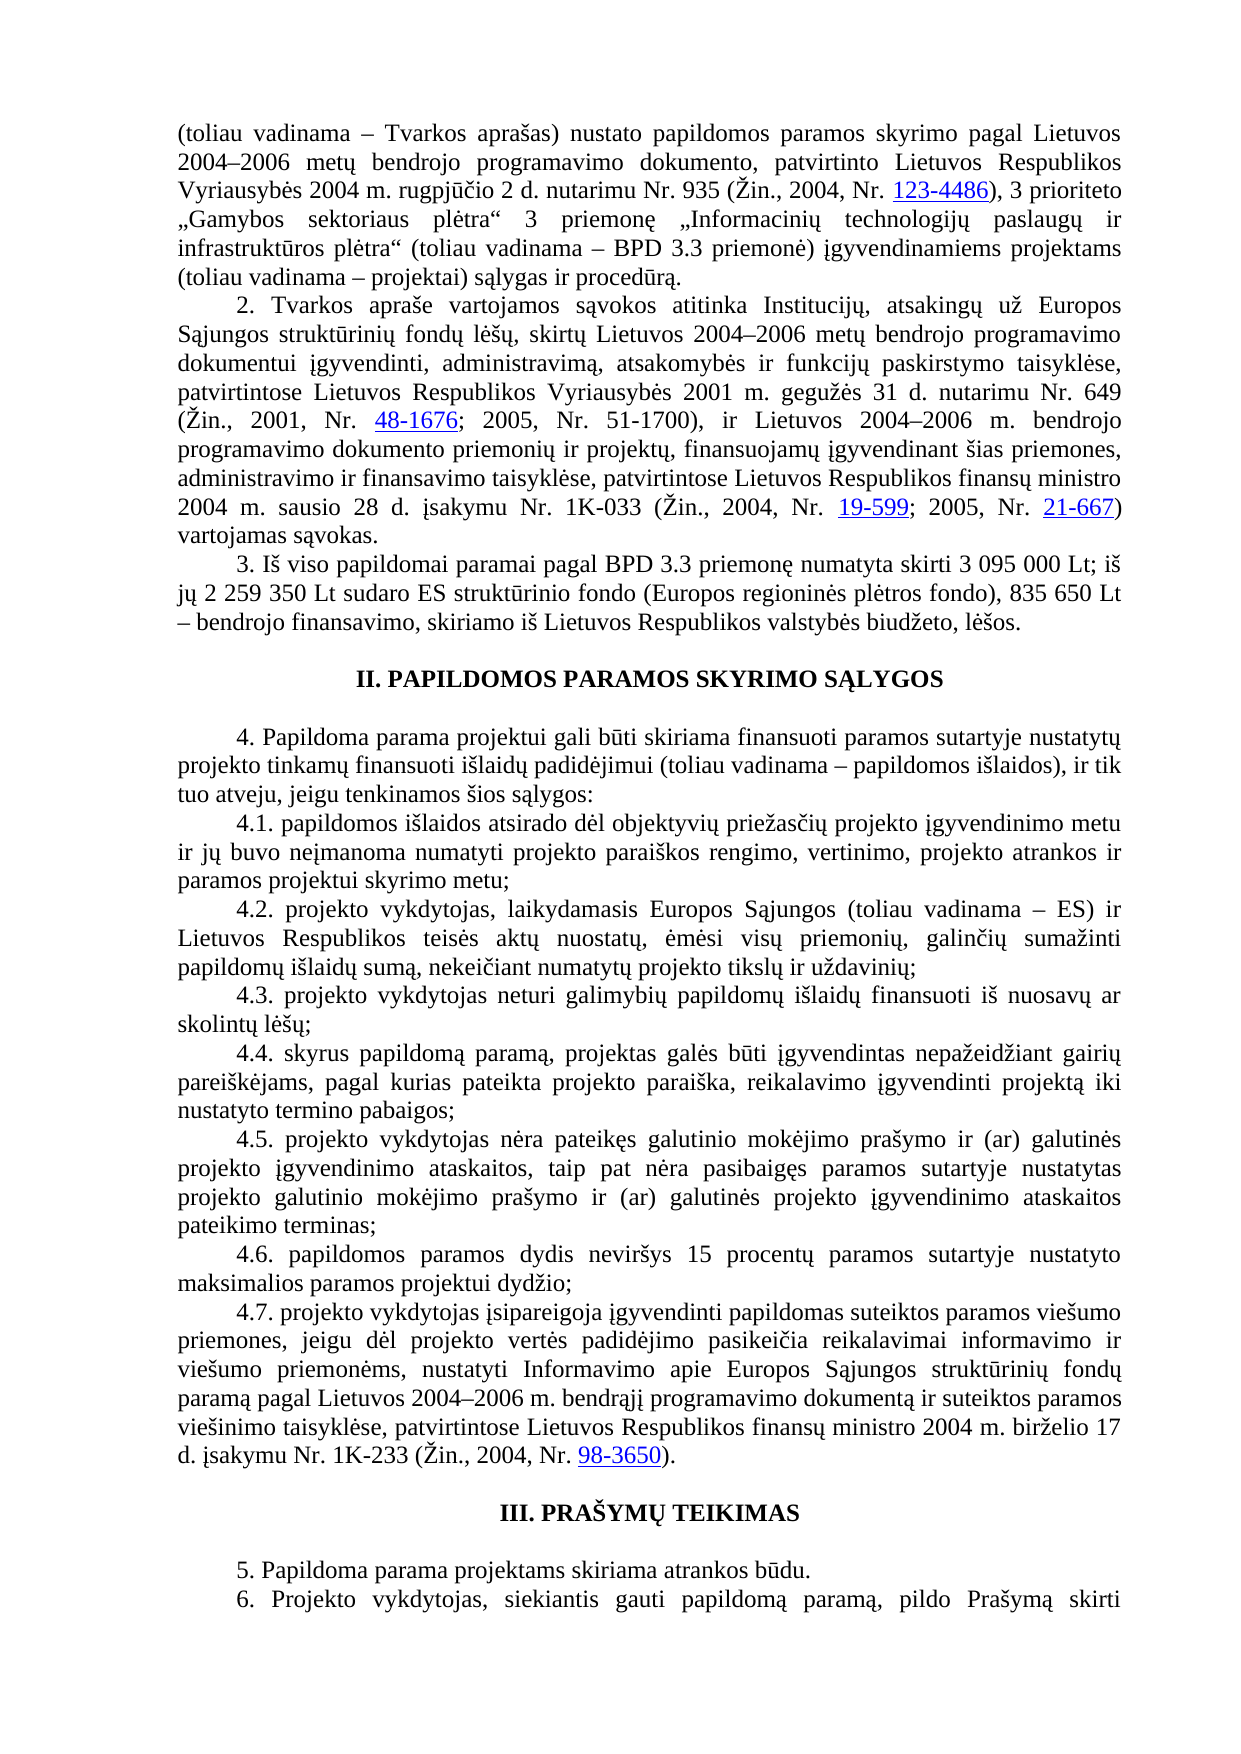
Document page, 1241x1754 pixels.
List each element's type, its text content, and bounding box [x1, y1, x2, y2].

text 4.4. skyrus papildomą paramą, projektas galės būti įgyvendintas nepažeidžiant gairių pareiškėjams, pagal kurias pateikta projekto paraiška, reikalavimo įgyvendinti projektą iki nustatyto termino pabaigos; [177, 1038, 1122, 1124]
text 4.5. projekto vykdytojas nėra pateikęs galutinio mokėjimo prašymo ir (ar) galutinės projekto įgyvendinimo ataskaitos, taip pat nėra pasibaigęs paramos sutartyje nustatytas projekto galutinio mokėjimo prašymo ir (ar) galutinės projekto įgyvendinimo ataskaitos pateikimo terminas; [177, 1124, 1122, 1239]
text 4.7. projekto vykdytojas įsipareigoja įgyvendinti papildomas suteiktos paramos viešumo priemones, jeigu dėl projekto vertės padidėjimo pasikeičia reikalavimai informavimo ir viešumo priemonėms, nustatyti Informavimo apie Europos Sąjungos struktūrinių fondų paramą pagal Lietuvos 2004–2006 m. bendrąjį programavimo dokumentą ir suteiktos paramos viešinimo taisyklėse, patvirtintose Lietuvos Respublikos finansų ministro 2004 m. birželio 17 d. įsakymu Nr. 1K-233 (Žin., 2004, Nr. 98-3650). [177, 1297, 1122, 1469]
text (toliau vadinama – Tvarkos aprašas) nustato papildomos paramos skyrimo pagal Lietuvos 2004–2006 metų bendrojo programavimo dokumento, patvirtinto Lietuvos Respublikos Vyriausybės 2004 m. rugpjūčio 2 d. nutarimu Nr. 935 (Žin., 2004, Nr. 123-4486), 3 prioriteto „Gamybos sektoriaus plėtra“ 3 priemonę „Informacinių technologijų paslaugų ir infrastruktūros plėtra“ (toliau vadinama – BPD 3.3 priemonė) įgyvendinamiems projektams (toliau vadinama – projektai) sąlygas ir procedūrą. [177, 118, 1122, 291]
text 5. Papildoma parama projektams skiriama atrankos būdu. [177, 1556, 1122, 1584]
text III. PRAŠYMŲ TEIKIMAS [177, 1498, 1122, 1527]
text 2. Tvarkos apraše vartojamos sąvokos atitinka Institucijų, atsakingų už Europos Sąjungos struktūrinių fondų lėšų, skirtų Lietuvos 2004–2006 metų bendrojo programavimo dokumentui įgyvendinti, administravimą, atsakomybės ir funkcijų paskirstymo taisyklėse, patvirtintose Lietuvos Respublikos Vyriausybės 2001 m. gegužės 31 d. nutarimu Nr. 649 (Žin., 2001, Nr. 48-1676; 2005, Nr. 51-1700), ir Lietuvos 2004–2006 m. bendrojo programavimo dokumento priemonių ir projektų, finansuojamų įgyvendinant šias priemones, administravimo ir finansavimo taisyklėse, patvirtintose Lietuvos Respublikos finansų ministro 2004 m. sausio 28 d. įsakymu Nr. 1K-033 (Žin., 2004, Nr. 19-599; 2005, Nr. 21-667) vartojamas sąvokas. [177, 291, 1122, 549]
text 3. Iš viso papildomai paramai pagal BPD 3.3 priemonę numatyta skirti 3 095 000 Lt; iš jų 2 259 350 Lt sudaro ES struktūrinio fondo (Europos regioninės plėtros fondo), 835 650 Lt – bendrojo finansavimo, skiriamo iš Lietuvos Respublikos valstybės biudžeto, lėšos. [177, 549, 1122, 636]
text 4.3. projekto vykdytojas neturi galimybių papildomų išlaidų finansuoti iš nuosavų ar skolintų lėšų; [177, 981, 1122, 1038]
text 6. Projekto vykdytojas, siekiantis gauti papildomą paramą, pildo Prašymą skirti [177, 1584, 1122, 1613]
text 4.6. papildomos paramos dydis neviršys 15 procentų paramos sutartyje nustatyto maksimalios paramos projektui dydžio; [177, 1239, 1122, 1297]
text 4. Papildoma parama projektui gali būti skiriama finansuoti paramos sutartyje nustatytų projekto tinkamų finansuoti išlaidų padidėjimui (toliau vadinama – papildomos išlaidos), ir tik tuo atveju, jeigu tenkinamos šios sąlygos: [177, 722, 1122, 808]
text II. PAPILDOMOS PARAMOS SKYRIMO SĄLYGOS [177, 664, 1122, 693]
text 4.2. projekto vykdytojas, laikydamasis Europos Sąjungos (toliau vadinama – ES) ir Lietuvos Respublikos teisės aktų nuostatų, ėmėsi visų priemonių, galinčių sumažinti papildomų išlaidų sumą, nekeičiant numatytų projekto tikslų ir uždavinių; [177, 894, 1122, 981]
text 4.1. papildomos išlaidos atsirado dėl objektyvių priežasčių projekto įgyvendinimo metu ir jų buvo neįmanoma numatyti projekto paraiškos rengimo, vertinimo, projekto atrankos ir paramos projektui skyrimo metu; [177, 808, 1122, 894]
